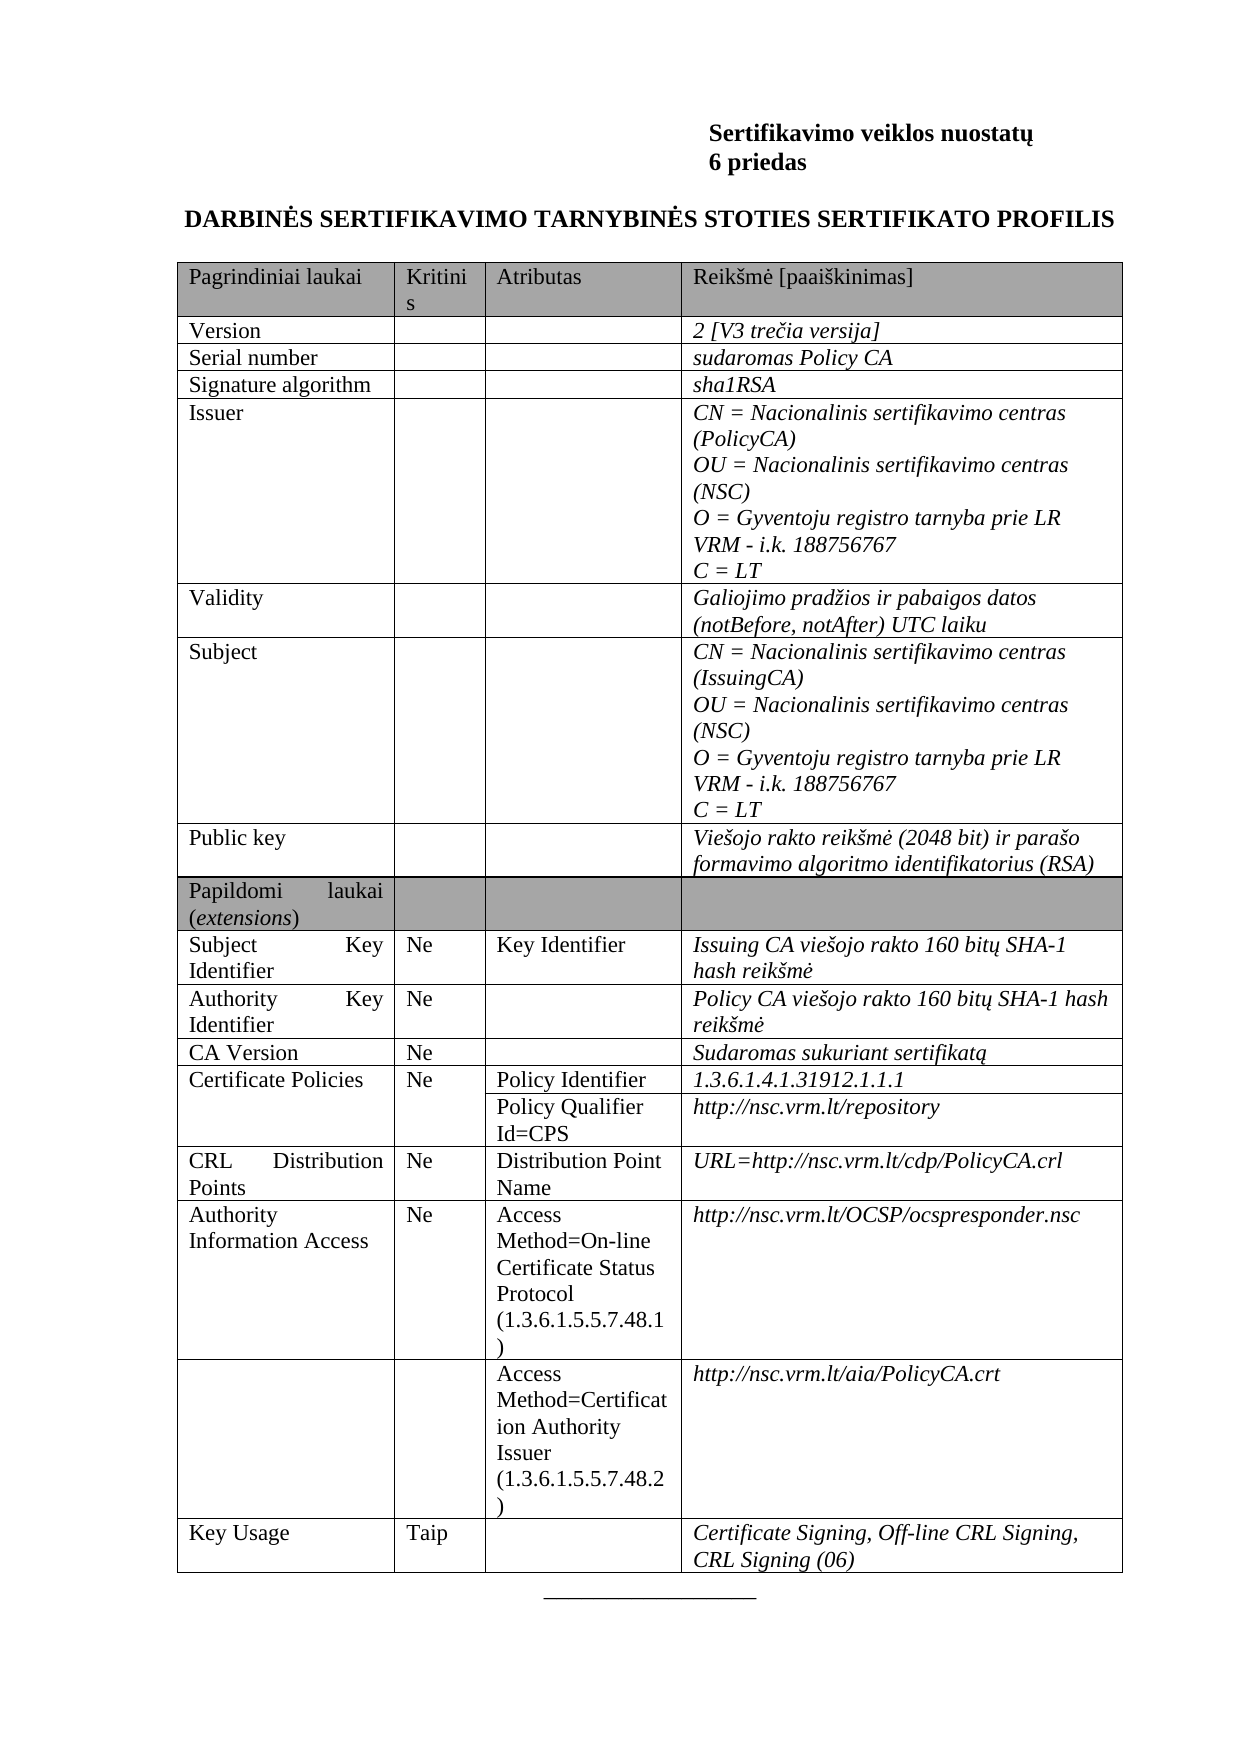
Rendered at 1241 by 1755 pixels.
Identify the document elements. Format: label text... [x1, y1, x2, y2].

text Darbinės sertifikavimo tarnybinės stoties sertifikato profilis [177, 204, 1122, 233]
table_cell Certificate Signing, Off-line CRL Signing, CRL Signing (06) [682, 1519, 1122, 1572]
table_cell Policy Qualifier Id=CPS [486, 1094, 681, 1146]
table_cell [395, 824, 485, 876]
table_cell [486, 878, 681, 930]
table_cell Access Method=Certification Authority Issuer (1.3.6.1.5.5.7.48.2) [486, 1360, 681, 1518]
table_cell [486, 584, 681, 637]
table_cell [486, 371, 681, 398]
table_cell CRL Distribution Points [178, 1147, 394, 1200]
table_cell Version [178, 317, 394, 343]
table_cell Subject Key Identifier [178, 931, 394, 984]
table_cell Issuer [178, 399, 394, 583]
table_cell [395, 344, 485, 370]
table_cell URL=http://nsc.vrm.lt/cdp/PolicyCA.crl [682, 1147, 1122, 1200]
table_cell Ne [395, 1201, 485, 1359]
table_cell [395, 1360, 485, 1518]
table_header Pagrindiniai laukai [178, 263, 394, 316]
table_cell http://nsc.vrm.lt/OCSP/ocspresponder.nsc [682, 1201, 1122, 1359]
table_cell [486, 824, 681, 876]
table_cell [486, 317, 681, 343]
table_cell Authority Key Identifier [178, 985, 394, 1038]
table_cell CN = Nacionalinis sertifikavimo centras (PolicyCA) OU = Nacionalinis sertifikavimo centras (NSC) O = Gyventoju registro tarnyba prie LR VRM - i.k. 188756767 C = LT [682, 399, 1122, 583]
table_cell Key Identifier [486, 931, 681, 984]
table_header Kritinis [395, 263, 485, 316]
table_cell sha1RSA [682, 371, 1122, 398]
table_cell [395, 878, 485, 930]
table_cell [395, 638, 485, 823]
table_cell sudaromas Policy CA [682, 344, 1122, 370]
table_cell [178, 1360, 394, 1518]
text 6 priedas [177, 147, 1122, 176]
table_cell Authority Information Access [178, 1201, 394, 1359]
table_cell Access Method=On-line Certificate Status Protocol (1.3.6.1.5.5.7.48.1) [486, 1201, 681, 1359]
table_cell Serial number [178, 344, 394, 370]
table_cell [486, 344, 681, 370]
table_cell [486, 399, 681, 583]
table_cell Validity [178, 584, 394, 637]
table_cell Issuing CA viešojo rakto 160 bitų SHA-1 hash reikšmė [682, 931, 1122, 984]
table_cell [395, 317, 485, 343]
table_cell Public key [178, 824, 394, 876]
table_cell http://nsc.vrm.lt/aia/PolicyCA.crt [682, 1360, 1122, 1518]
table_cell Papildomi laukai (extensions) [178, 878, 394, 930]
table_cell Signature algorithm [178, 371, 394, 398]
table_cell Ne [395, 1039, 485, 1065]
table_cell [682, 878, 1122, 930]
text Sertifikavimo veiklos nuostatų [177, 118, 1122, 147]
table_cell http://nsc.vrm.lt/repository [682, 1094, 1122, 1146]
table_cell Galiojimo pradžios ir pabaigos datos (notBefore, notAfter) UTC laiku [682, 584, 1122, 637]
table_cell Taip [395, 1519, 485, 1572]
table_cell CA Version [178, 1039, 394, 1065]
table_cell Ne [395, 931, 485, 984]
table_cell Ne [395, 1066, 485, 1146]
table_cell Policy CA viešojo rakto 160 bitų SHA-1 hash reikšmė [682, 985, 1122, 1038]
table_cell [395, 371, 485, 398]
table_cell Ne [395, 1147, 485, 1200]
table_header Reikšmė [paaiškinimas] [682, 263, 1122, 316]
table_cell Policy Identifier [486, 1066, 681, 1092]
table_cell Ne [395, 985, 485, 1038]
table_cell Key Usage [178, 1519, 394, 1572]
table_cell [486, 638, 681, 823]
text _________________ [177, 1573, 1122, 1602]
table_cell CN = Nacionalinis sertifikavimo centras (IssuingCA) OU = Nacionalinis sertifikavimo centras (NSC) O = Gyventoju registro tarnyba prie LR VRM - i.k. 188756767 C = LT [682, 638, 1122, 823]
table_cell Certificate Policies [178, 1066, 394, 1146]
table_cell Distribution Point Name [486, 1147, 681, 1200]
table_cell Subject [178, 638, 394, 823]
table_cell 2 [V3 trečia versija] [682, 317, 1122, 343]
table_header Atributas [486, 263, 681, 316]
table_cell [486, 985, 681, 1038]
table_cell [395, 584, 485, 637]
table_cell [486, 1519, 681, 1572]
table_cell Viešojo rakto reikšmė (2048 bit) ir parašo formavimo algoritmo identifikatorius (RSA) [682, 824, 1122, 876]
table_cell [395, 399, 485, 583]
table_cell [486, 1039, 681, 1065]
table_cell 1.3.6.1.4.1.31912.1.1.1 [682, 1066, 1122, 1092]
table_cell Sudaromas sukuriant sertifikatą [682, 1039, 1122, 1065]
